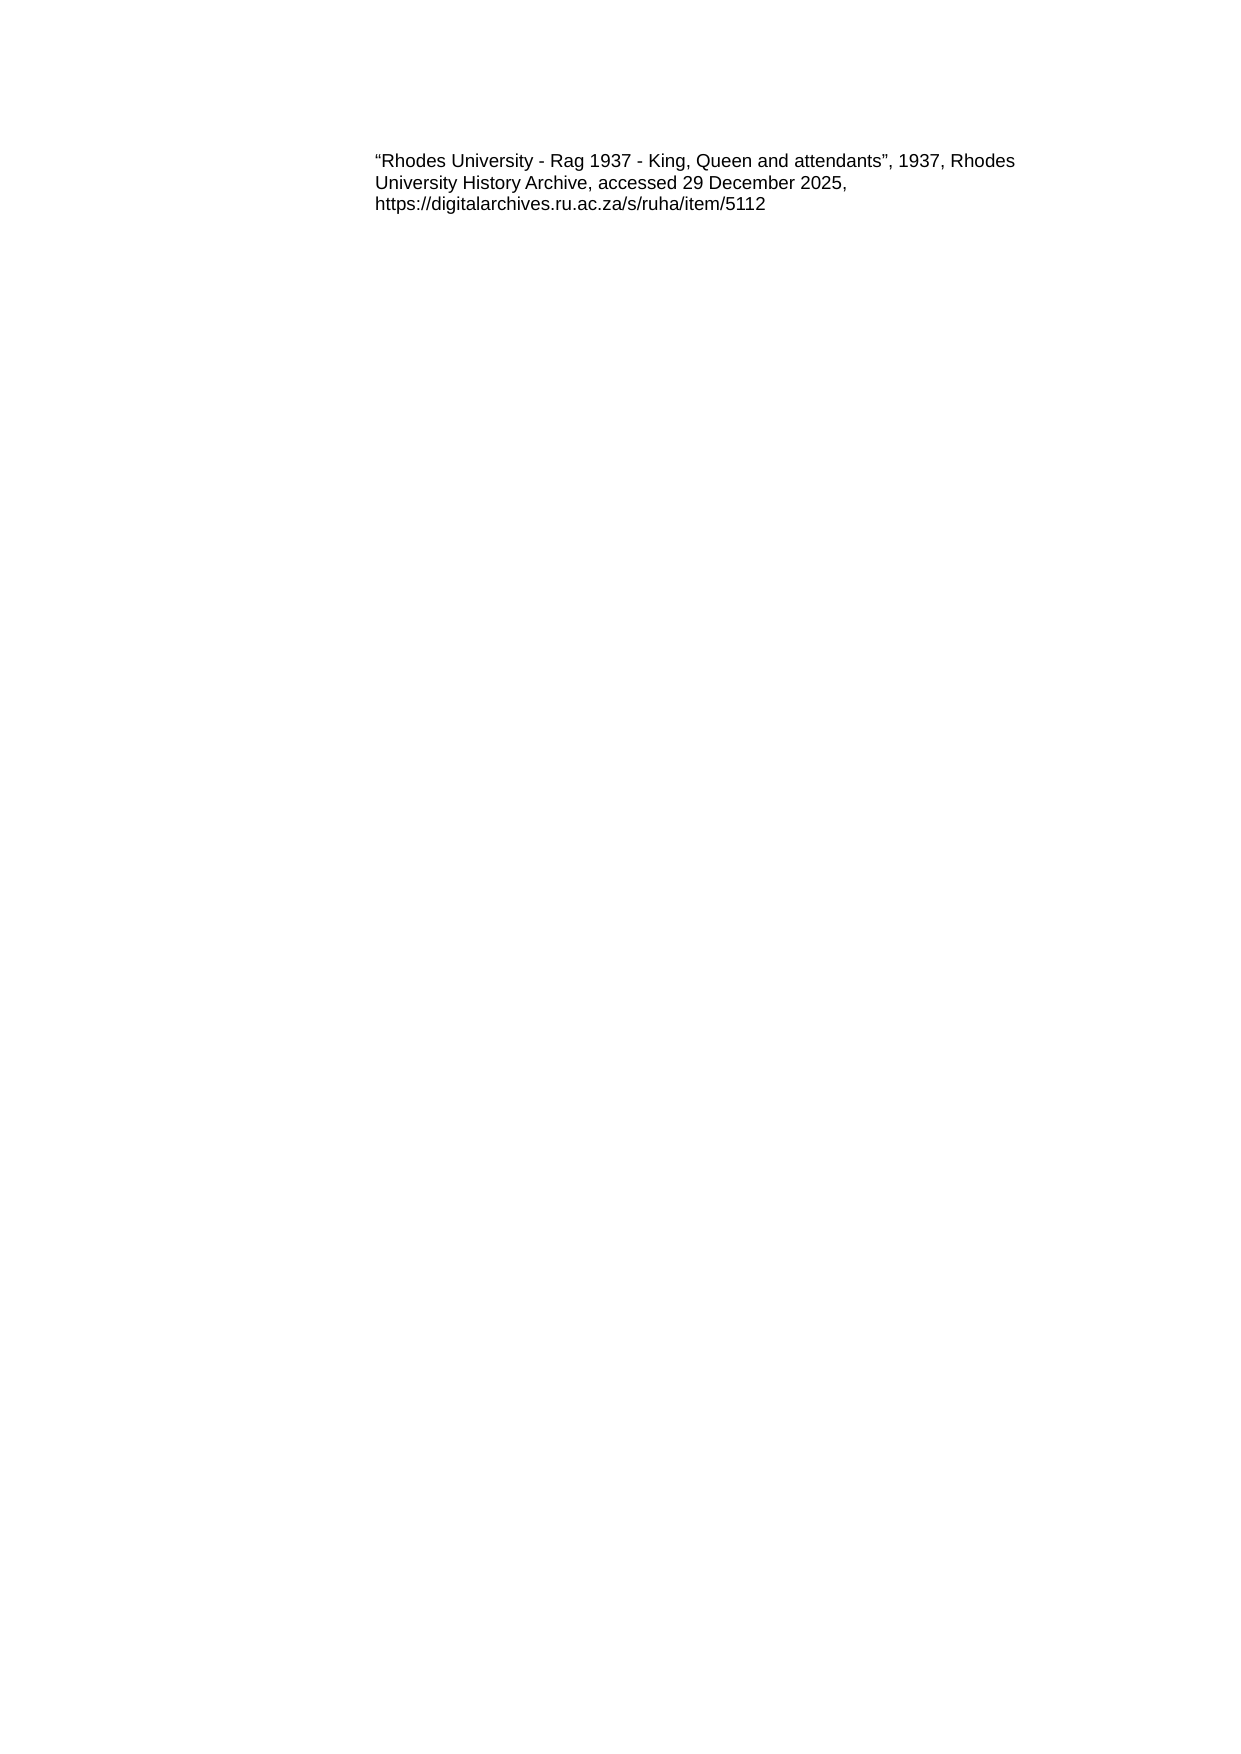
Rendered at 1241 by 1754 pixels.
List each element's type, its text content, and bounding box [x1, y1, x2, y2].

text “Rhodes University - Rag 1937 - King, Queen and attendants”, 1937, Rhodes University History Archive, accessed 29 December 2025, https://digitalarchives.ru.ac.za/s/ruha/item/5112 [375, 150, 1090, 215]
